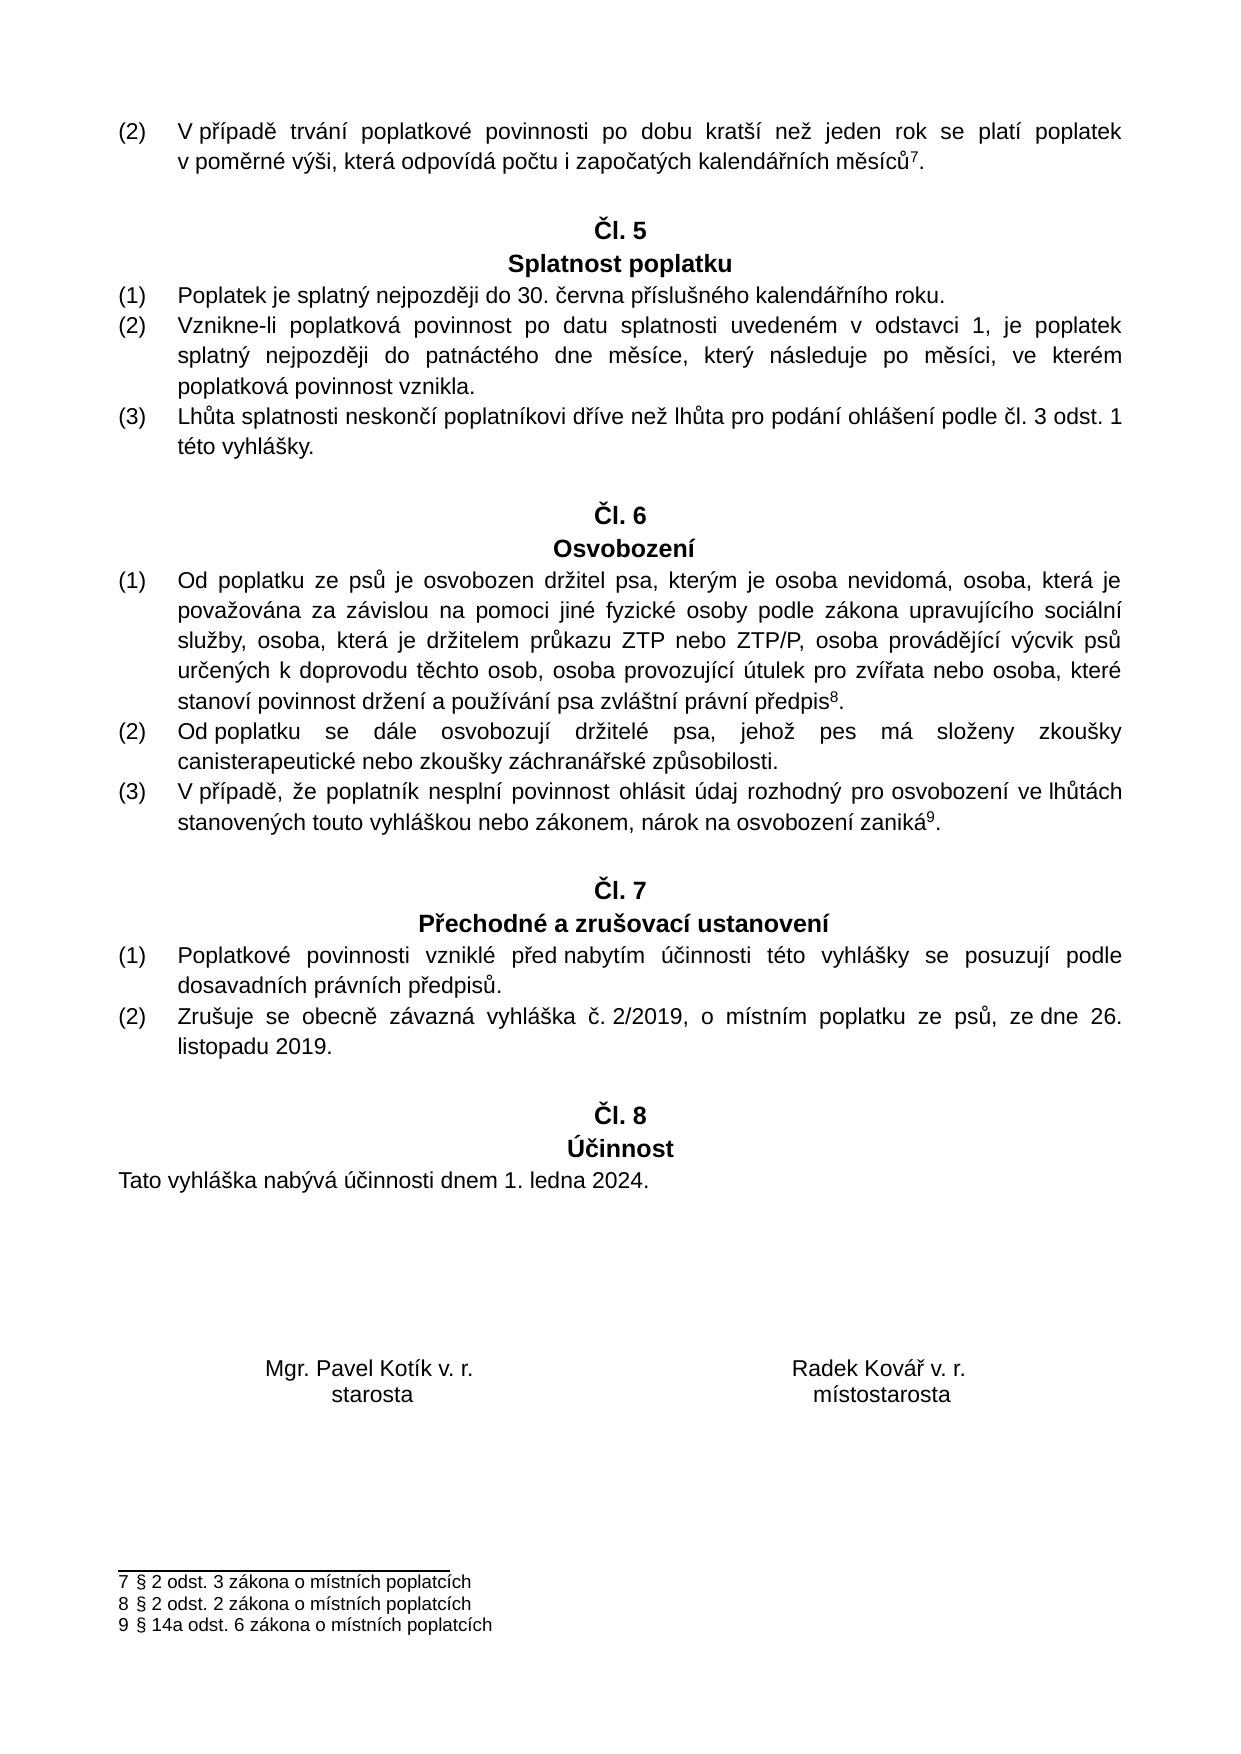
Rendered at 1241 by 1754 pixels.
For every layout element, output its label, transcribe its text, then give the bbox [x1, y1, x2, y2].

list Od poplatku se dále osvobozují držitelé psa, jehož pes má složeny zkoušky canisterapeutické nebo zkoušky záchranářské způsobilosti. [118, 718, 1122, 774]
list Zrušuje se obecně závazná vyhláška č. 2/2019, o místním poplatku ze psů, ze dne 26. listopadu 2019. [118, 1003, 1122, 1059]
subtitle Čl. 8 Účinnost [118, 1101, 1122, 1162]
list Vznikne-li poplatková povinnost po datu splatnosti uvedeném v odstavci 1, je poplatek splatný nejpozději do patnáctého dne měsíce, který následuje po měsíci, ve kterém poplatková povinnost vznikla. [118, 312, 1122, 399]
list Lhůta splatnosti neskončí poplatníkovi dříve než lhůta pro podání ohlášení podle čl. 3 odst. 1 této vyhlášky. [118, 403, 1122, 459]
list V případě, že poplatník nesplní povinnost ohlásit údaj rozhodný pro osvobození ve lhůtách stanovených touto vyhláškou nebo zákonem, nárok na osvobození zaniká. [118, 778, 1122, 835]
list Poplatkové povinnosti vzniklé před nabytím účinnosti této vyhlášky se posuzují podle dosavadních právních předpisů. [118, 942, 1122, 999]
text Tato vyhláška nabývá účinnosti dnem 1. ledna 2024. [118, 1167, 1122, 1193]
list § 2 odst. 3 zákona o místních poplatcích [118, 1571, 1122, 1592]
list Od poplatku ze psů je osvobozen držitel psa, kterým je osoba nevidomá, osoba, která je považována za závislou na pomoci jiné fyzické osoby podle zákona upravujícího sociální služby, osoba, která je držitelem průkazu ZTP nebo ZTP/P, osoba provádějící výcvik psů určených k doprovodu těchto osob, osoba provozující útulek pro zvířata nebo osoba, které stanoví povinnost držení a používání psa zvláštní právní předpis. [118, 567, 1122, 714]
subtitle Čl. 6 Osvobození [118, 501, 1122, 563]
subtitle Čl. 5 Splatnost poplatku [118, 216, 1122, 278]
list Poplatek je splatný nejpozději do 30. června příslušného kalendářního roku. [118, 282, 1122, 308]
list V případě trvání poplatkové povinnosti po dobu kratší než jeden rok se platí poplatek v poměrné výši, která odpovídá počtu i započatých kalendářních měsíců. [118, 118, 1122, 175]
table_header Mgr. Pavel Kotík v. r. starosta [118, 1295, 620, 1413]
list § 2 odst. 2 zákona o místních poplatcích [118, 1592, 1122, 1614]
table_header Radek Kovář v. r. místostarosta [620, 1295, 1137, 1413]
list § 14a odst. 6 zákona o místních poplatcích [118, 1614, 1122, 1635]
subtitle Čl. 7 Přechodné a zrušovací ustanovení [118, 876, 1122, 938]
